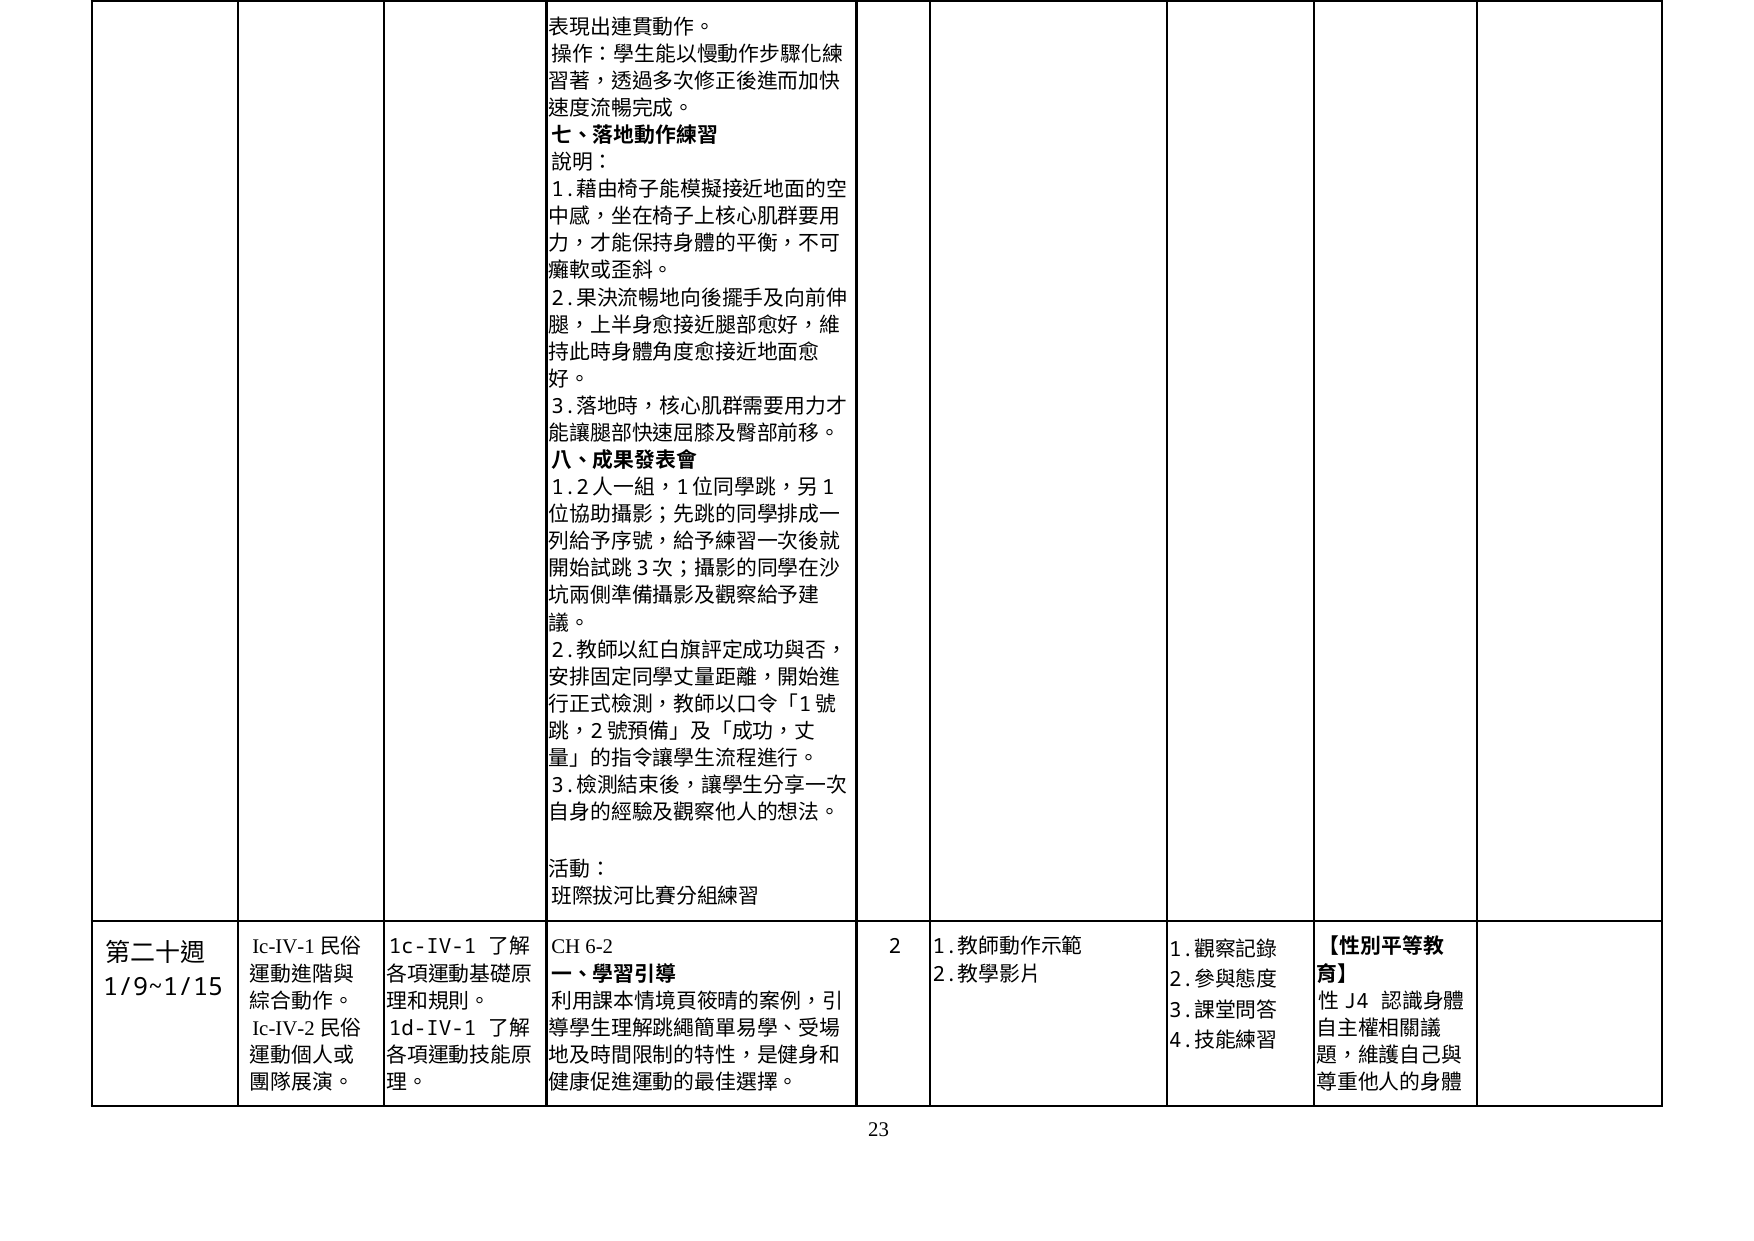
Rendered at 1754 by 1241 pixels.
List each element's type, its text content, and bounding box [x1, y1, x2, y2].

table_cell 第二十週1/9~1/15 [93, 922, 237, 1105]
table_cell 1.觀察記錄 2.參與態度 3.課堂問答 4.技能練習 [1168, 922, 1313, 1105]
table_cell 表現出連貫動作。 操作：學生能以慢動作步驟化練習著，透過多次修正後進而加快速度流暢完成。 七、落地動作練習 說明： 1.藉由椅子能模擬接近地面的空中感，坐在椅子上核心肌群要用力，才能保持身體的平衡，不可癱軟或歪斜。 2.果決流暢地向後擺手及向前伸腿，上半身愈接近腿部愈好，維持此時身體角度愈接近地面愈好。 3.落地時，核心肌群需要用力才能讓腿部快速屈膝及臀部前移。 八、成果發表會 1.2人一組，1位同學跳，另1位協助攝影；先跳的同學排成一列給予序號，給予練習一次後就開始試跳3次；攝影的同學在沙坑兩側準備攝影及觀察給予建議。 2.教師以紅白旗評定成功與否，安排固定同學丈量距離，開始進行正式檢測，教師以口令「1號跳，2號預備」及「成功，丈量」的指令讓學生流程進行。 3.檢測結束後，讓學生分享一次自身的經驗及觀察他人的想法。 活動： 班際拔河比賽分組練習 [548, 2, 855, 920]
table_cell 1.教師動作示範 2.教學影片 [931, 922, 1166, 1105]
table_cell [1315, 2, 1476, 920]
table_cell [858, 2, 929, 920]
table_cell [1168, 2, 1313, 920]
table_cell [1478, 2, 1661, 920]
table_cell 【性別平等教育】 性J4 認識身體自主權相關議題，維護自己與尊重他人的身體 [1315, 922, 1476, 1105]
table_cell CH 6-2 一、學習引導 利用課本情境頁筱晴的案例，引導學生理解跳繩簡單易學、受場地及時間限制的特性，是健身和健康促進運動的最佳選擇。 [548, 922, 855, 1105]
table_cell 2 [858, 922, 929, 1105]
table_cell 1c-IV-1 了解各項運動基礎原理和規則。 1d-IV-1 了解各項運動技能原理。 [385, 922, 545, 1105]
table_cell [931, 2, 1166, 920]
table_cell [1478, 922, 1661, 1105]
table_cell [93, 2, 237, 920]
table_cell [385, 2, 545, 920]
table_cell Ic-IV-1 民俗運動進階與綜合動作。 Ic-IV-2 民俗運動個人或團隊展演。 [239, 922, 383, 1105]
table_cell [239, 2, 383, 920]
